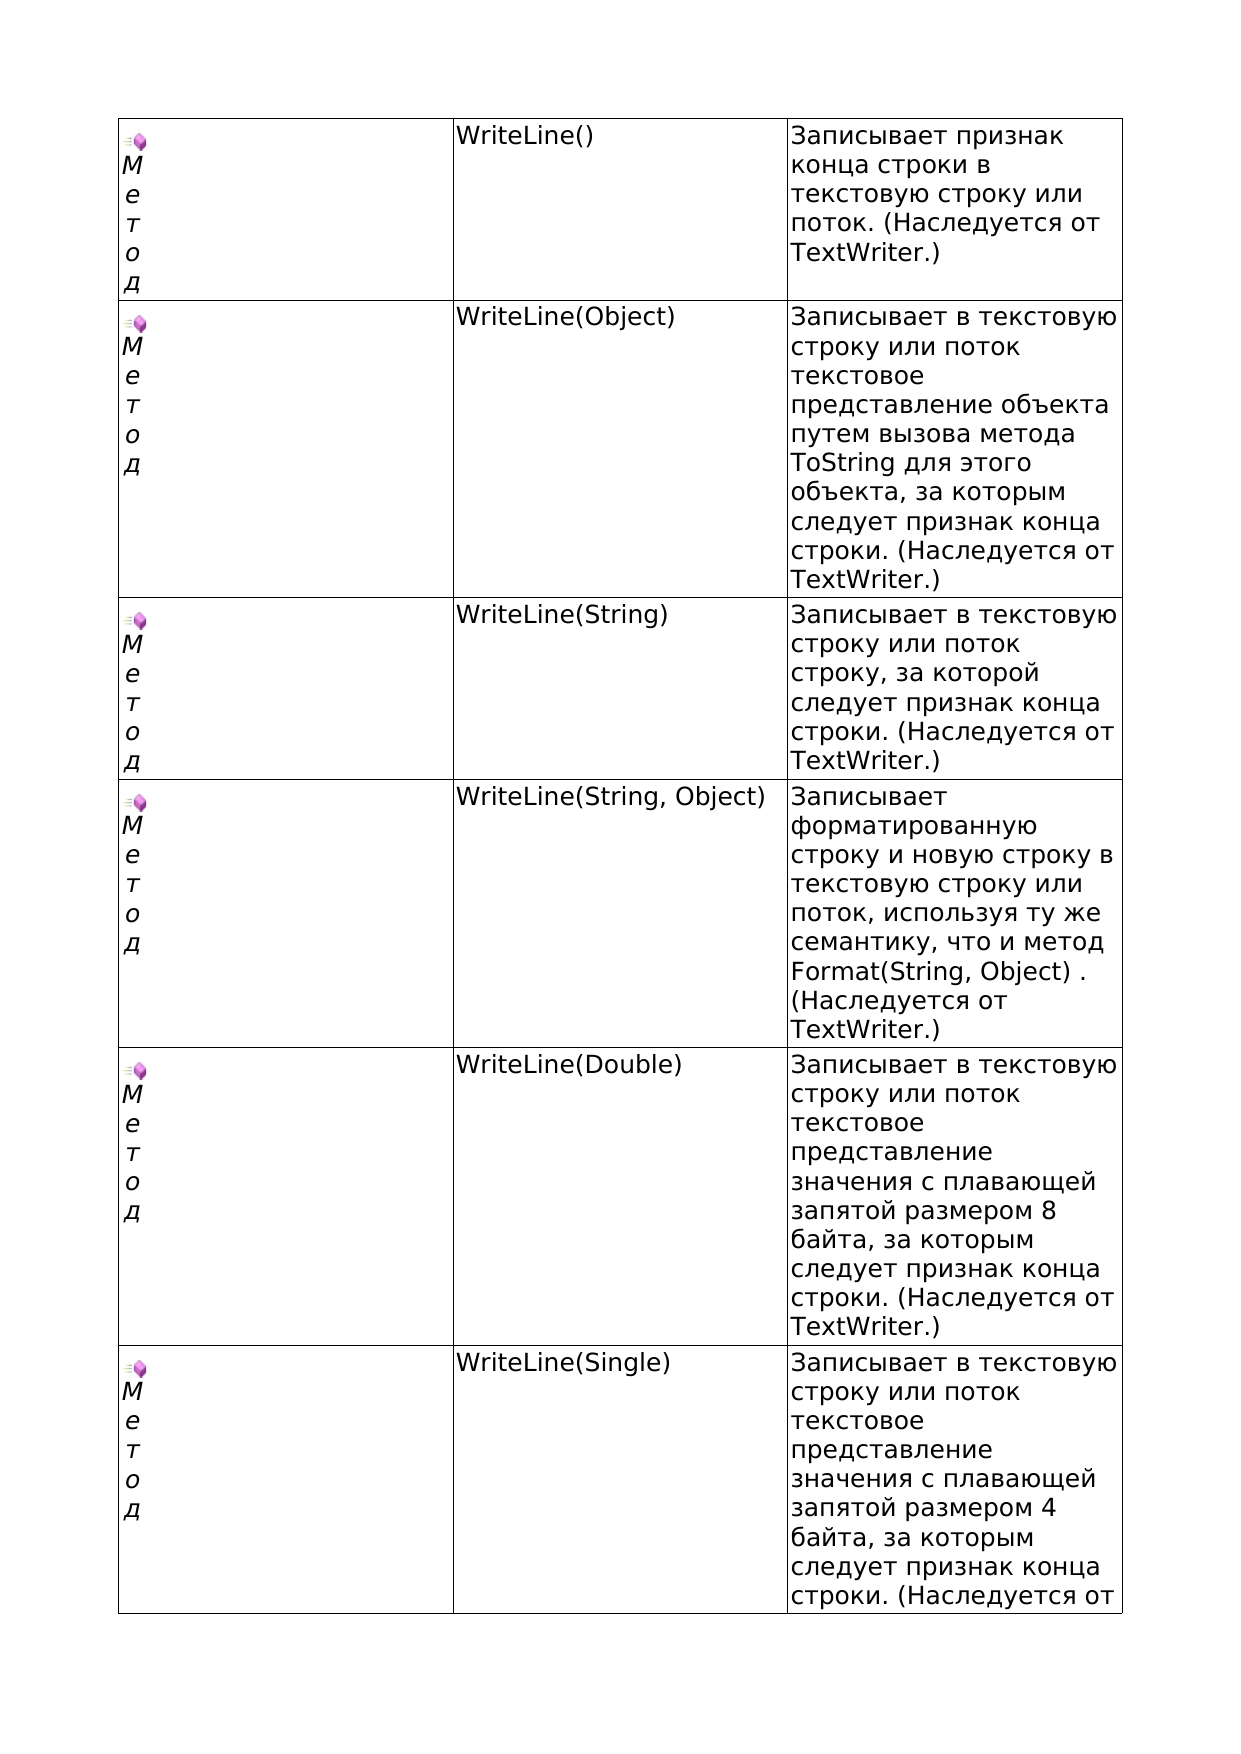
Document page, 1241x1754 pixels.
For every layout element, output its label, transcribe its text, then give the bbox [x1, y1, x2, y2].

table_cell [119, 1048, 453, 1345]
table_cell Записывает признак конца строки в текстовую строку или поток. (Наследуется от TextWriter.) [788, 119, 1122, 299]
picture [121, 794, 147, 812]
table_cell Записывает в текстовую строку или поток строку, за которой следует признак конца строки. (Наследуется от TextWriter.) [788, 598, 1122, 779]
table_cell [119, 119, 453, 299]
table_cell Записывает в текстовую строку или поток текстовое представление значения с плавающей запятой размером 4 байта, за которым следует признак конца строки. (Наследуется от [788, 1346, 1122, 1613]
picture [121, 1062, 147, 1080]
table_cell WriteLine(Double) [454, 1048, 787, 1345]
picture [121, 315, 147, 333]
table_cell WriteLine(String) [454, 598, 787, 779]
table_cell [119, 1346, 453, 1613]
picture [121, 133, 147, 151]
table_cell [119, 598, 453, 779]
table_cell [119, 780, 453, 1047]
table_cell Записывает в текстовую строку или поток текстовое представление объекта путем вызова метода ToString для этого объекта, за которым следует признак конца строки. (Наследуется от TextWriter.) [788, 301, 1122, 597]
table_cell WriteLine() [454, 119, 787, 299]
table_cell WriteLine(Single) [454, 1346, 787, 1613]
table_cell WriteLine(Object) [454, 301, 787, 597]
picture [121, 1360, 147, 1378]
table_cell [119, 301, 453, 597]
table_cell Записывает в текстовую строку или поток текстовое представление значения с плавающей запятой размером 8 байта, за которым следует признак конца строки. (Наследуется от TextWriter.) [788, 1048, 1122, 1345]
picture [121, 612, 147, 630]
table_cell Записывает форматированную строку и новую строку в текстовую строку или поток, используя ту же семантику, что и метод Format(String, Object) . (Наследуется от TextWriter.) [788, 780, 1122, 1047]
table_cell WriteLine(String, Object) [454, 780, 787, 1047]
